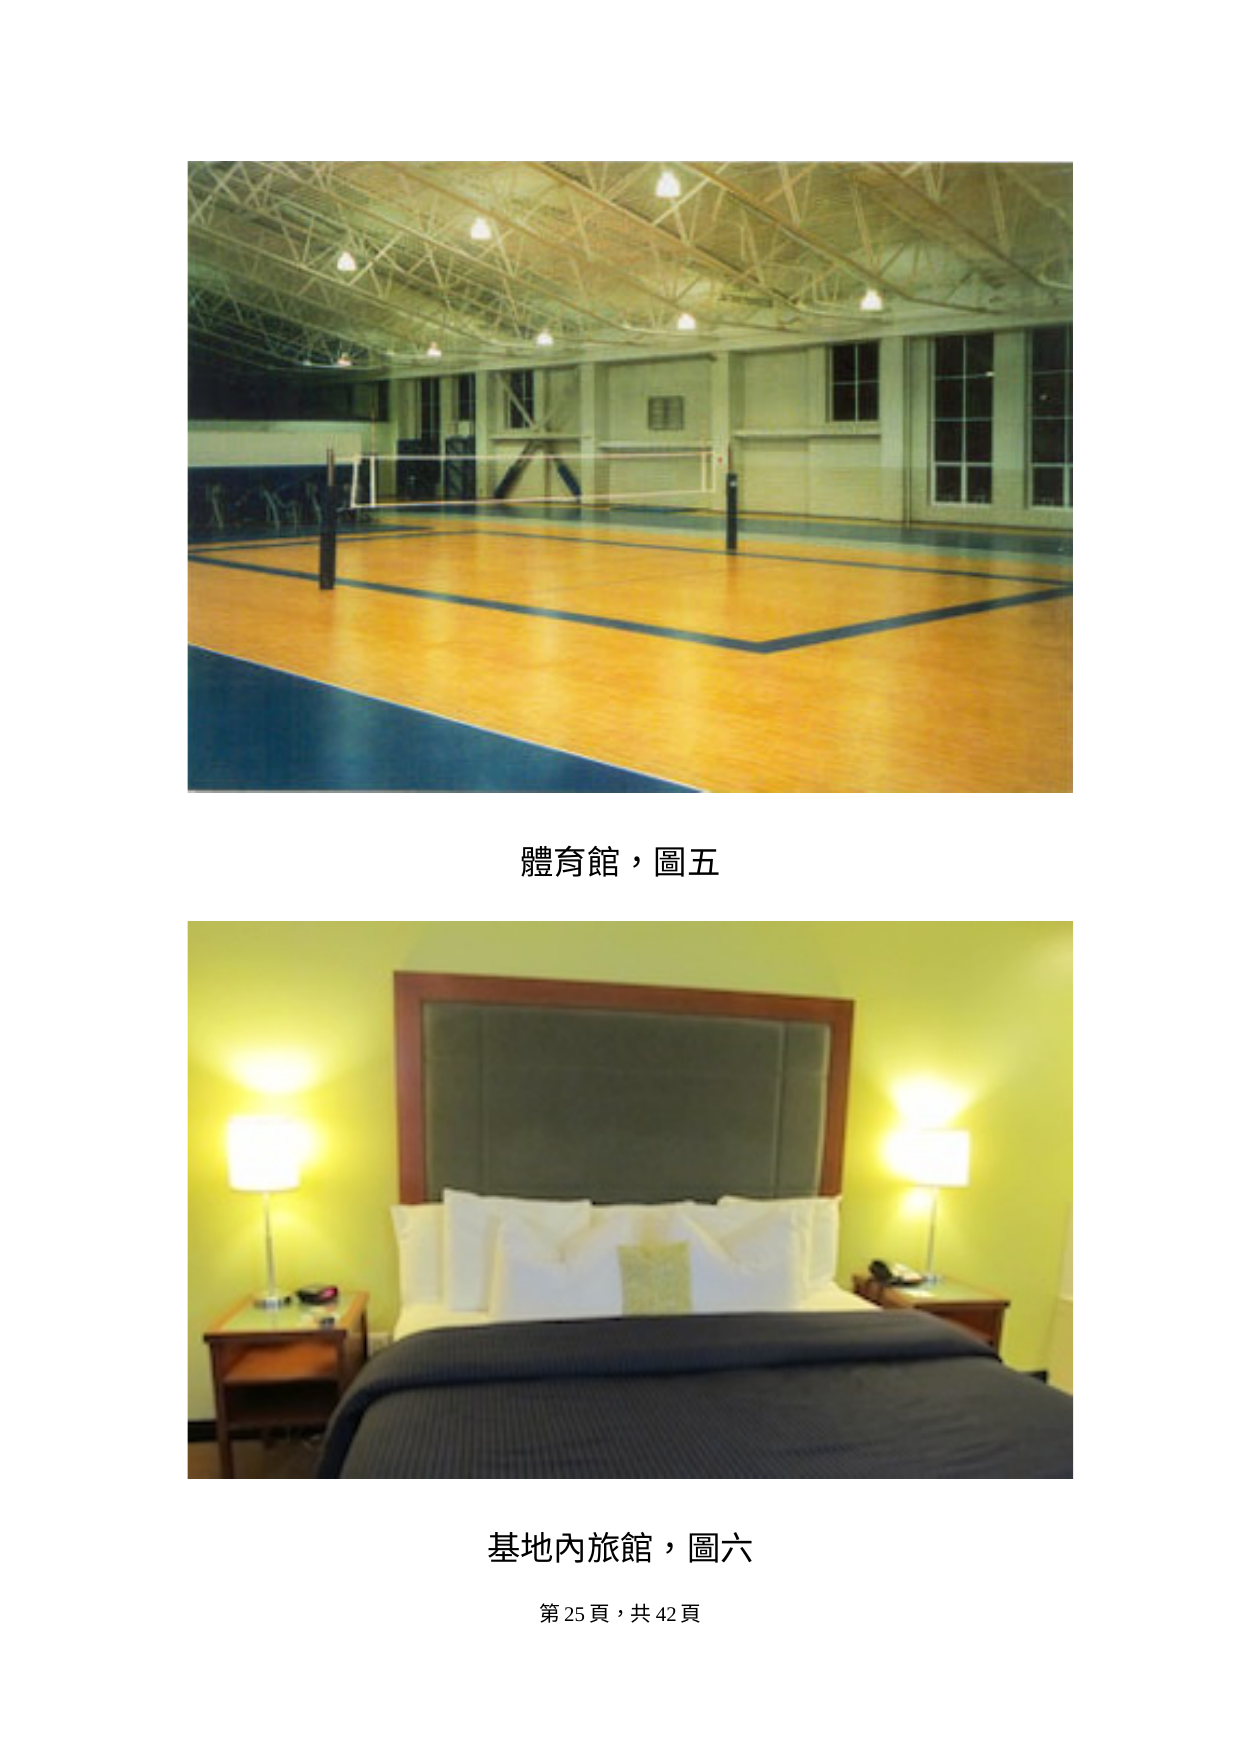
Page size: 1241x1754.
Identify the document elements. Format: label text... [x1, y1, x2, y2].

text 基地內旅館，圖六 [187, 1508, 1053, 1583]
text 體育館，圖五 [187, 823, 1053, 898]
picture [187, 921, 1074, 1479]
picture [187, 161, 1073, 793]
